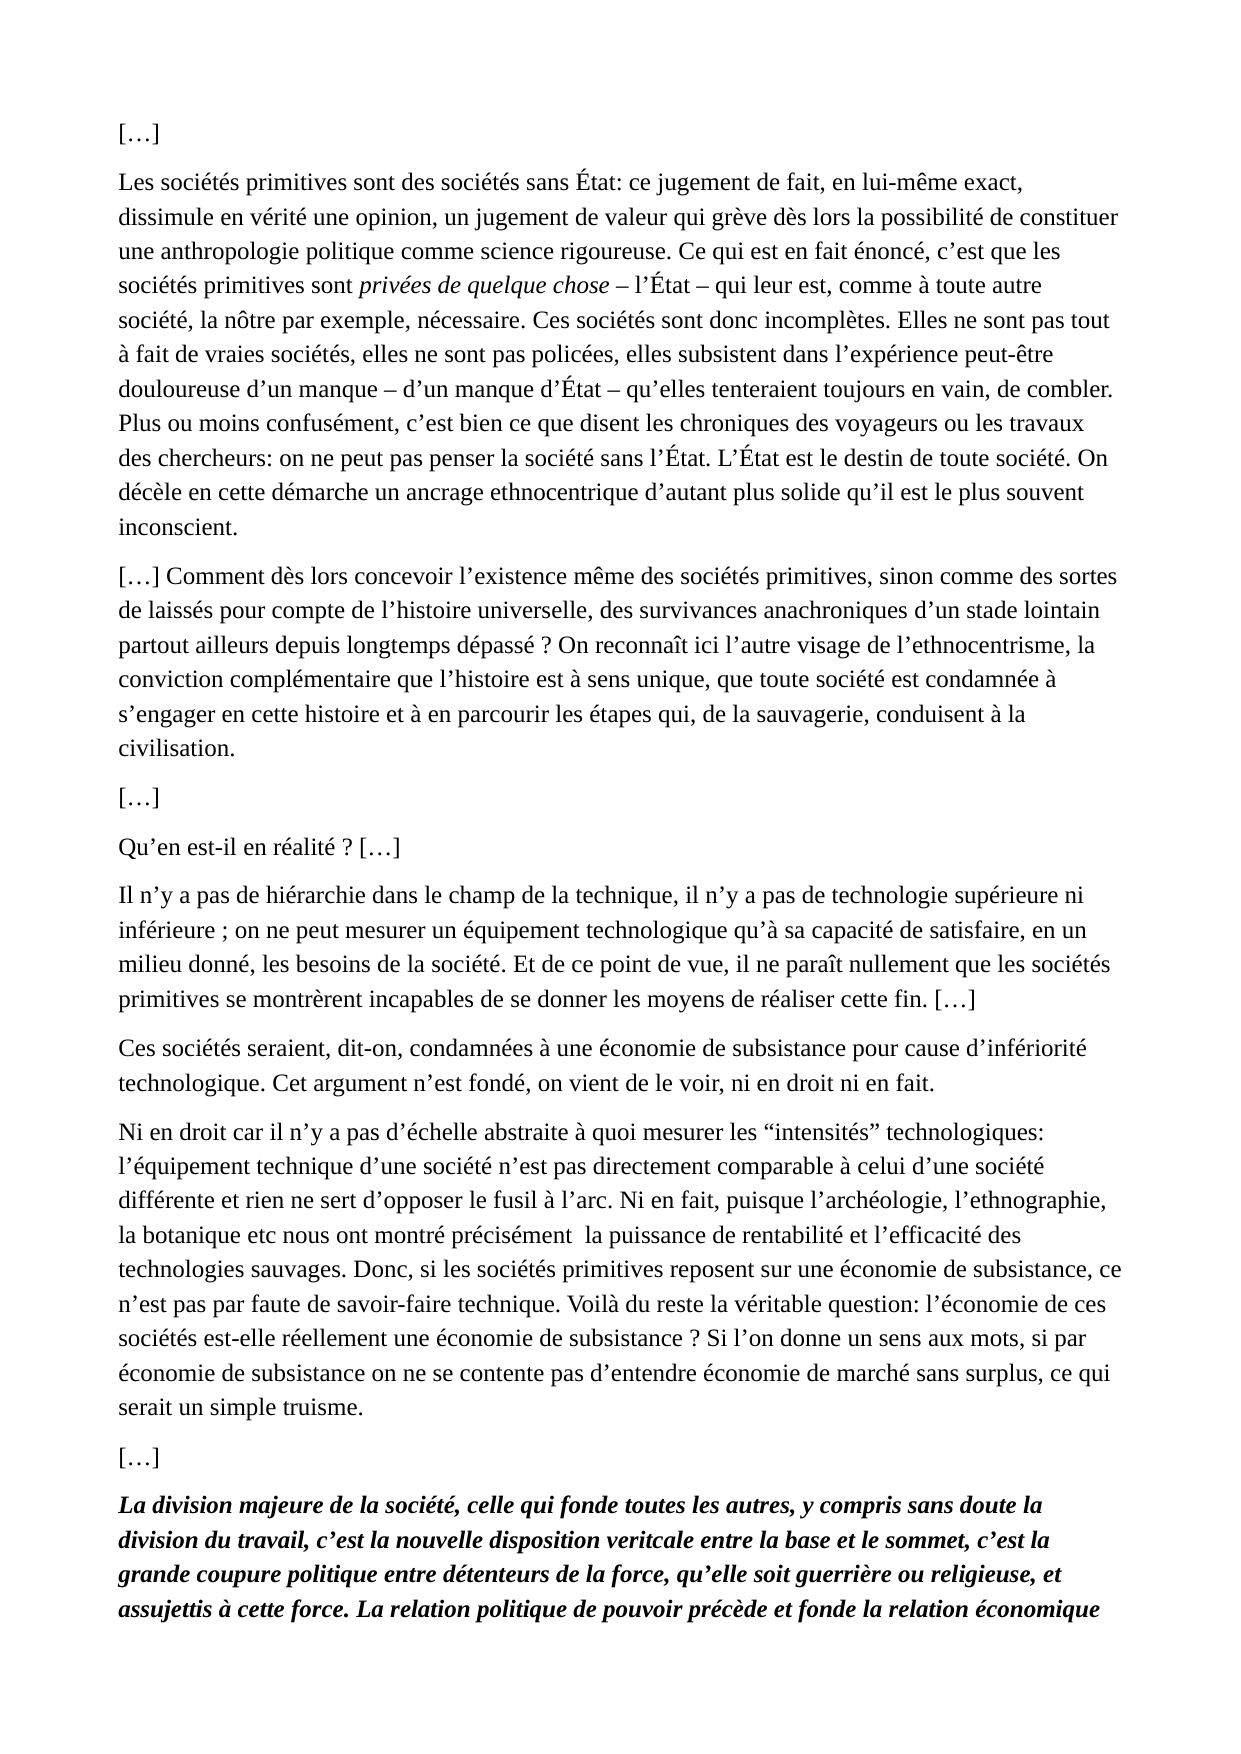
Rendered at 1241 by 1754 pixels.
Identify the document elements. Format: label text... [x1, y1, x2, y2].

text Les sociétés primitives sont des sociétés sans État: ce jugement de fait, en lui-même exact, dissimule en vérité une opinion, un jugement de valeur qui grève dès lors la possibilité de constituer une anthropologie politique comme science rigoureuse. Ce qui est en fait énoncé, c’est que les sociétés primitives sont privées de quelque chose – l’État – qui leur est, comme à toute autre société, la nôtre par exemple, nécessaire. Ces sociétés sont donc incomplètes. Elles ne sont pas tout à fait de vraies sociétés, elles ne sont pas policées, elles subsistent dans l’expérience peut-être douloureuse d’un manque – d’un manque d’État – qu’elles tenteraient toujours en vain, de combler. Plus ou moins confusément, c’est bien ce que disent les chroniques des voyageurs ou les travaux des chercheurs: on ne peut pas penser la société sans l’État. L’État est le destin de toute société. On décèle en cette démarche un ancrage ethnocentrique d’autant plus solide qu’il est le plus souvent inconscient. [118, 167, 1122, 541]
text […] [118, 782, 1122, 811]
text Ni en droit car il n’y a pas d’échelle abstraite à quoi mesurer les “intensités” technologiques: l’équipement technique d’une société n’est pas directement comparable à celui d’une société différente et rien ne sert d’opposer le fusil à l’arc. Ni en fait, puisque l’archéologie, l’ethnographie, la botanique etc nous ont montré précisément la puissance de rentabilité et l’efficacité des technologies sauvages. Donc, si les sociétés primitives reposent sur une économie de subsistance, ce n’est pas par faute de savoir-faire technique. Voilà du reste la véritable question: l’économie de ces sociétés est-elle réellement une économie de subsistance ? Si l’on donne un sens aux mots, si par économie de subsistance on ne se contente pas d’entendre économie de marché sans surplus, ce qui serait un simple truisme. [118, 1117, 1122, 1421]
text Il n’y a pas de hiérarchie dans le champ de la technique, il n’y a pas de technologie supérieure ni inférieure ; on ne peut mesurer un équipement technologique qu’à sa capacité de satisfaire, en un milieu donné, les besoins de la société. Et de ce point de vue, il ne paraît nullement que les sociétés primitives se montrèrent incapables de se donner les moyens de réaliser cette fin. […] [118, 881, 1122, 1013]
text La division majeure de la société, celle qui fonde toutes les autres, y compris sans doute la division du travail, c’est la nouvelle disposition veritcale entre la base et le sommet, c’est la grande coupure politique entre détenteurs de la force, qu’elle soit guerrière ou religieuse, et assujettis à cette force. La relation politique de pouvoir précède et fonde la relation économique [118, 1491, 1122, 1623]
text […] [118, 1442, 1122, 1470]
text […] [118, 118, 1122, 147]
text […] Comment dès lors concevoir l’existence même des sociétés primitives, sinon comme des sortes de laissés pour compte de l’histoire universelle, des survivances anachroniques d’un stade lointain partout ailleurs depuis longtemps dépassé ? On reconnaît ici l’autre visage de l’ethnocentrisme, la conviction complémentaire que l’histoire est à sens unique, que toute société est condamnée à s’engager en cette histoire et à en parcourir les étapes qui, de la sauvagerie, conduisent à la civilisation. [118, 561, 1122, 762]
text Qu’en est-il en réalité ? […] [118, 832, 1122, 860]
text Ces sociétés seraient, dit-on, condamnées à une économie de subsistance pour cause d’infériorité technologique. Cet argument n’est fondé, on vient de le voir, ni en droit ni en fait. [118, 1033, 1122, 1096]
